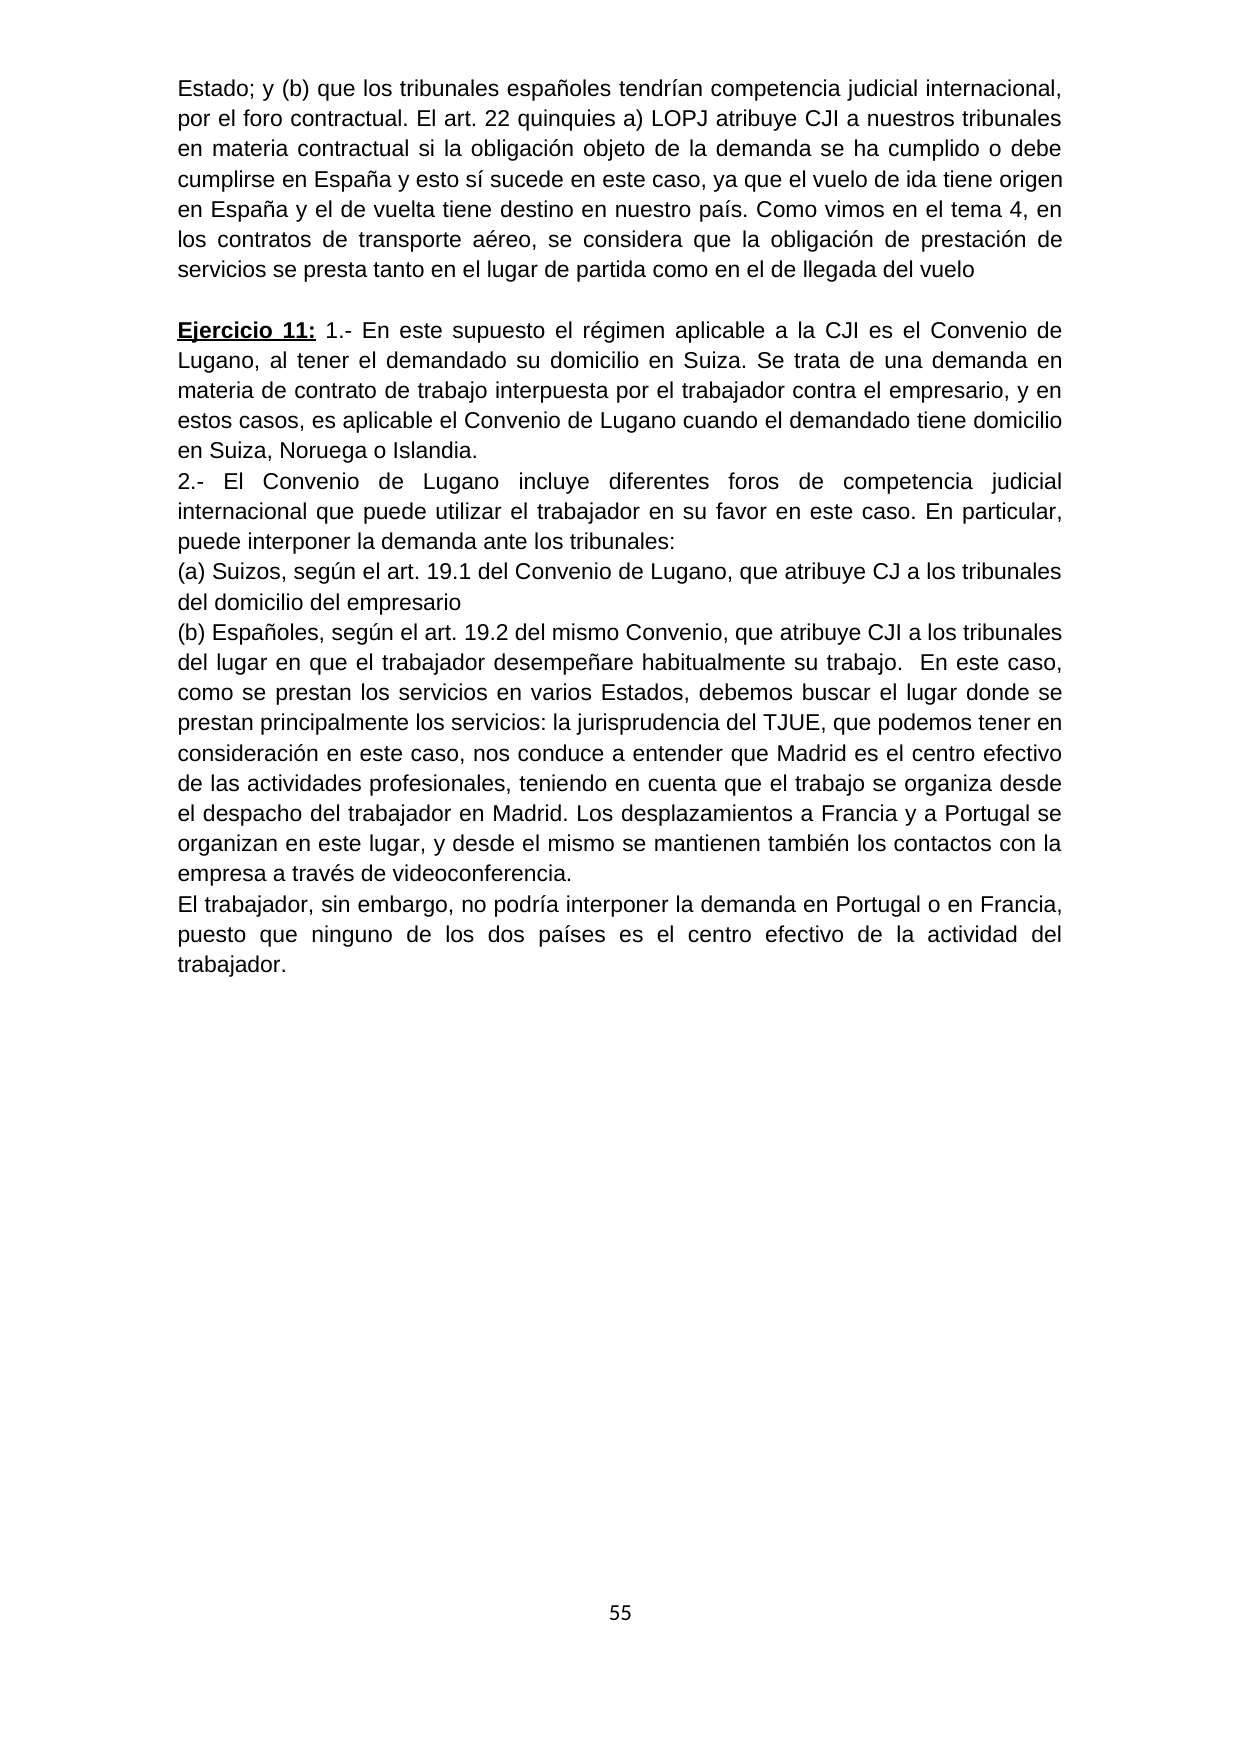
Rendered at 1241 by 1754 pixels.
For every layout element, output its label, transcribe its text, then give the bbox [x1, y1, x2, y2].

text Ejercicio 11: 1.- En este supuesto el régimen aplicable a la CJI es el Convenio de Lugano, al tener el demandado su domicilio en Suiza. Se trata de una demanda en materia de contrato de trabajo interpuesta por el trabajador contra el empresario, y en estos casos, es aplicable el Convenio de Lugano cuando el demandado tiene domicilio en Suiza, Noruega o Islandia. [177, 317, 1063, 464]
text 2.- El Convenio de Lugano incluye diferentes foros de competencia judicial internacional que puede utilizar el trabajador en su favor en este caso. En particular, puede interponer la demanda ante los tribunales: [177, 468, 1063, 554]
text El trabajador, sin embargo, no podría interponer la demanda en Portugal o en Francia, puesto que ninguno de los dos países es el centro efectivo de la actividad del trabajador. [177, 891, 1063, 977]
text (b) Españoles, según el art. 19.2 del mismo Convenio, que atribuye CJI a los tribunales del lugar en que el trabajador desempeñare habitualmente su trabajo. En este caso, como se prestan los servicios en varios Estados, debemos buscar el lugar donde se prestan principalmente los servicios: la jurisprudencia del TJUE, que podemos tener en consideración en este caso, nos conduce a entender que Madrid es el centro efectivo de las actividades profesionales, teniendo en cuenta que el trabajo se organiza desde el despacho del trabajador en Madrid. Los desplazamientos a Francia y a Portugal se organizan en este lugar, y desde el mismo se mantienen también los contactos con la empresa a través de videoconferencia. [177, 619, 1063, 887]
text Estado; y (b) que los tribunales españoles tendrían competencia judicial internacional, por el foro contractual. El art. 22 quinquies a) LOPJ atribuye CJI a nuestros tribunales en materia contractual si la obligación objeto de la demanda se ha cumplido o debe cumplirse en España y esto sí sucede en este caso, ya que el vuelo de ida tiene origen en España y el de vuelta tiene destino en nuestro país. Como vimos en el tema 4, en los contratos de transporte aéreo, se considera que la obligación de prestación de servicios se presta tanto en el lugar de partida como en el de llegada del vuelo [177, 75, 1063, 283]
text (a) Suizos, según el art. 19.1 del Convenio de Lugano, que atribuye CJ a los tribunales del domicilio del empresario [177, 558, 1063, 615]
